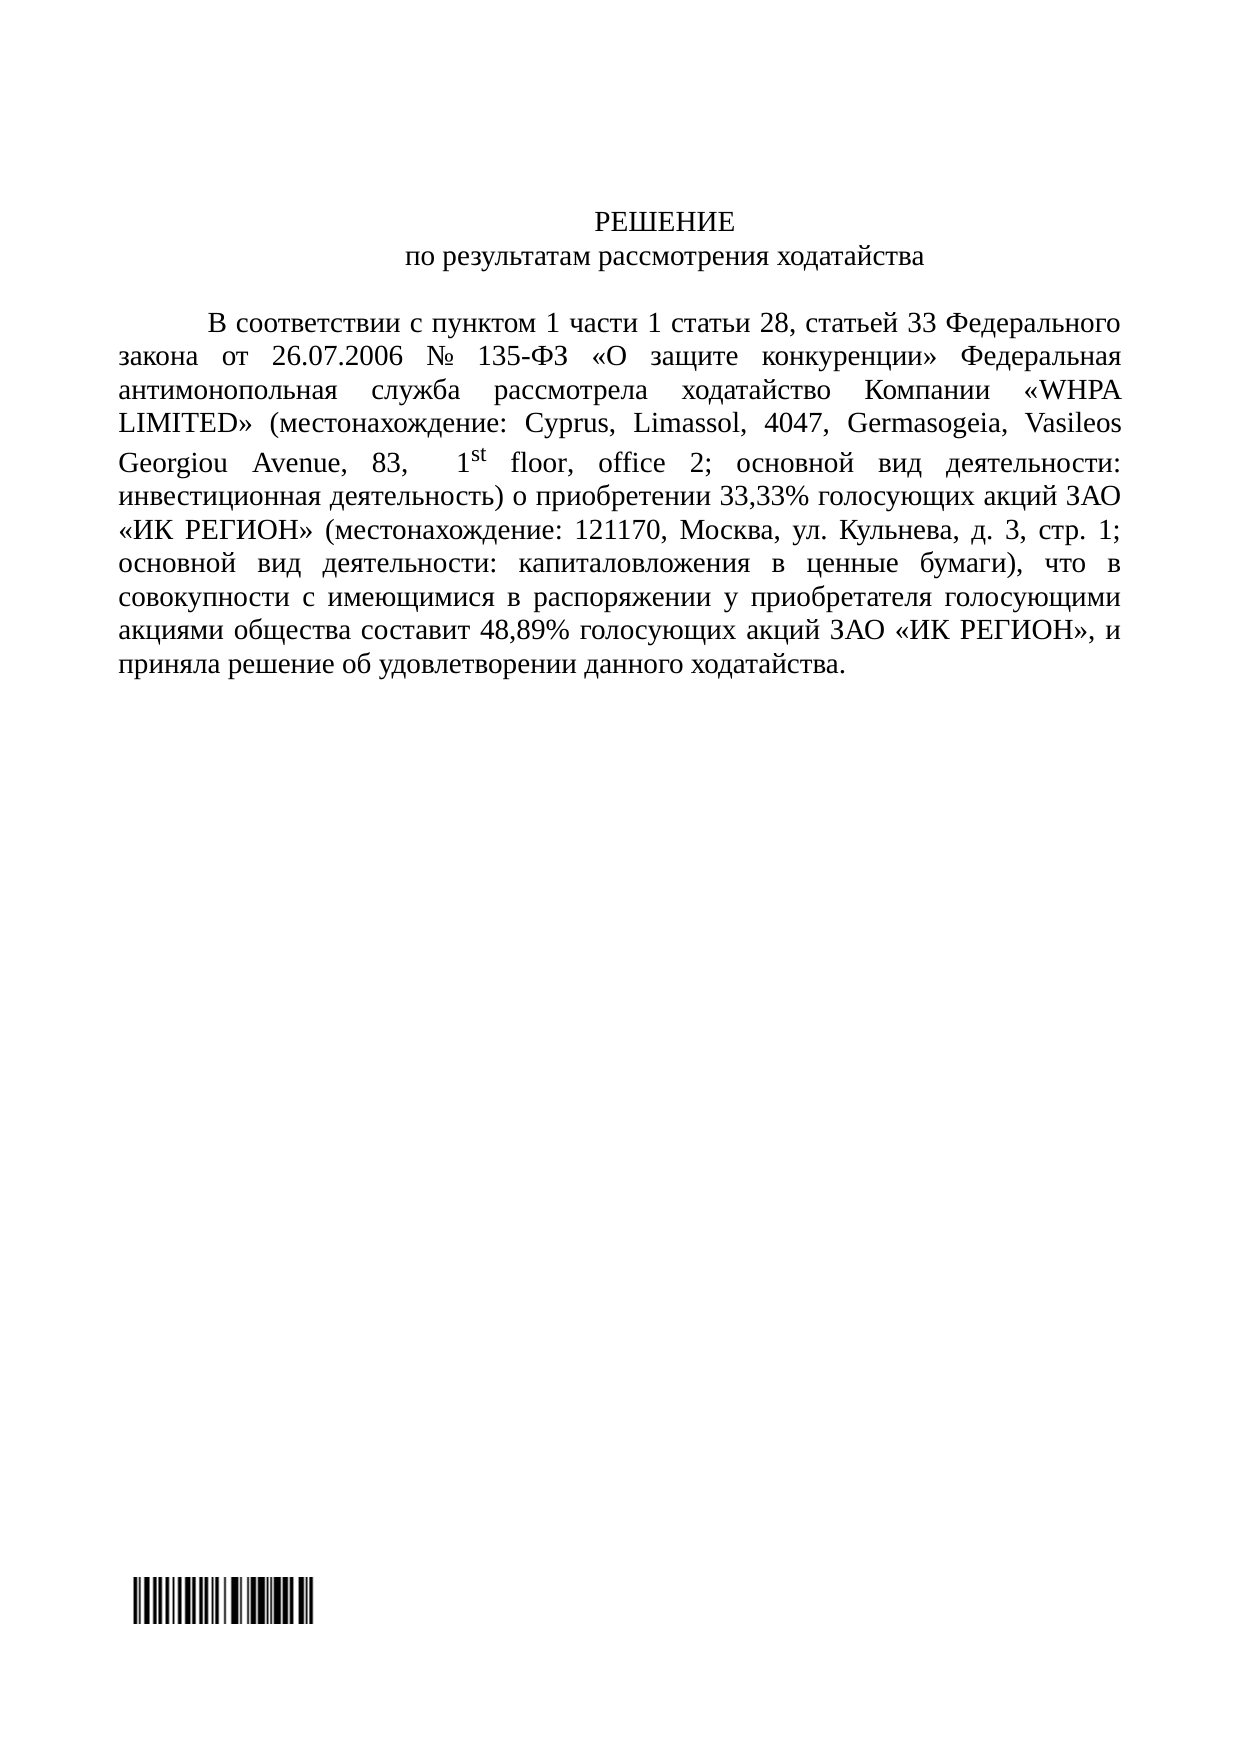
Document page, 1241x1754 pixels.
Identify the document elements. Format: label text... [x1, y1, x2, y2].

text В соответствии с пунктом 1 части 1 статьи 28, статьей 33 Федерального закона от 26.07.2006 № 135-ФЗ «О защите конкуренции» Федеральная антимонопольная служба рассмотрела ходатайство Компании «WHPA LIMITED» (местонахождение: Cyprus, Limassol, 4047, Germasogeia, Vasileos Georgiou Avenue, 83, 1st floor, office 2; основной вид деятельности: инвестиционная деятельность) о приобретении 33,33% голосующих акций ЗАО «ИК РЕГИОН» (местонахождение: 121170, Москва, ул. Кульнева, д. 3, стр. 1; основной вид деятельности: капиталовложения в ценные бумаги), что в совокупности с имеющимися в распоряжении у приобретателя голосующими акциями общества составит 48,89% голосующих акций ЗАО «ИК РЕГИОН», и приняла решение об удовлетворении данного ходатайства. [118, 305, 1122, 679]
text по результатам рассмотрения ходатайства [118, 238, 1122, 271]
picture [118, 1577, 331, 1624]
text РЕШЕНИЕ [118, 204, 1122, 238]
